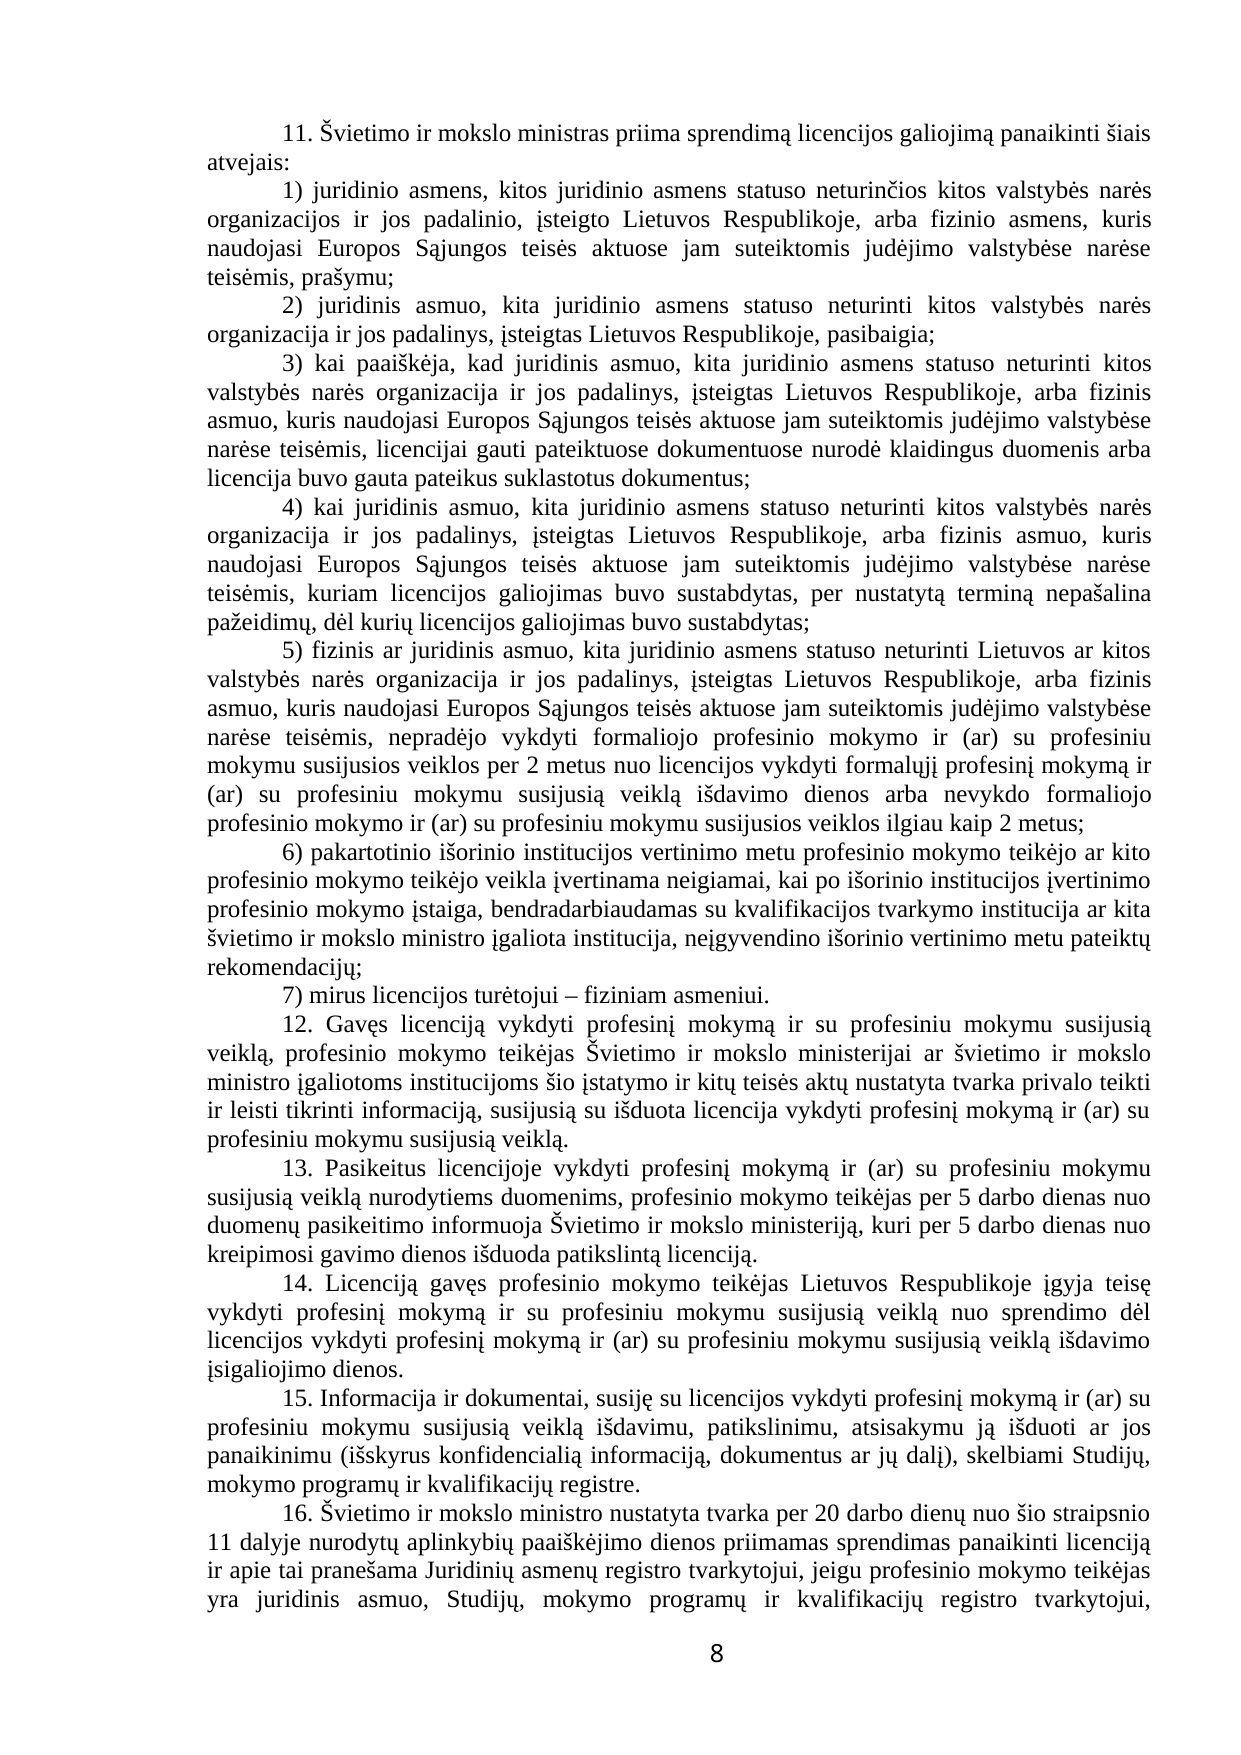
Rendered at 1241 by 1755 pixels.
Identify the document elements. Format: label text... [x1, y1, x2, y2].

text 4) kai juridinis asmuo, kita juridinio asmens statuso neturinti kitos valstybės narės organizacija ir jos padalinys, įsteigtas Lietuvos Respublikoje, arba fizinis asmuo, kuris naudojasi Europos Sąjungos teisės aktuose jam suteiktomis judėjimo valstybėse narėse teisėmis, kuriam licencijos galiojimas buvo sustabdytas, per nustatytą terminą nepašalina pažeidimų, dėl kurių licencijos galiojimas buvo sustabdytas; [207, 492, 1152, 636]
text 16. Švietimo ir mokslo ministro nustatyta tvarka per 20 darbo dienų nuo šio straipsnio 11 dalyje nurodytų aplinkybių paaiškėjimo dienos priimamas sprendimas panaikinti licenciją ir apie tai pranešama Juridinių asmenų registro tvarkytojui, jeigu profesinio mokymo teikėjas yra juridinis asmuo, Studijų, mokymo programų ir kvalifikacijų registro tvarkytojui, [207, 1498, 1152, 1613]
text 15. Informacija ir dokumentai, susiję su licencijos vykdyti profesinį mokymą ir (ar) su profesiniu mokymu susijusią veiklą išdavimu, patikslinimu, atsisakymu ją išduoti ar jos panaikinimu (išskyrus konfidencialią informaciją, dokumentus ar jų dalį), skelbiami Studijų, mokymo programų ir kvalifikacijų registre. [207, 1383, 1152, 1498]
text 7) mirus licencijos turėtojui – fiziniam asmeniui. [207, 981, 1152, 1009]
text 12. Gavęs licenciją vykdyti profesinį mokymą ir su profesiniu mokymu susijusią veiklą, profesinio mokymo teikėjas Švietimo ir mokslo ministerijai ar švietimo ir mokslo ministro įgaliotoms institucijoms šio įstatymo ir kitų teisės aktų nustatyta tvarka privalo teikti ir leisti tikrinti informaciją, susijusią su išduota licencija vykdyti profesinį mokymą ir (ar) su profesiniu mokymu susijusią veiklą. [207, 1009, 1152, 1153]
text 13. Pasikeitus licencijoje vykdyti profesinį mokymą ir (ar) su profesiniu mokymu susijusią veiklą nurodytiems duomenims, profesinio mokymo teikėjas per 5 darbo dienas nuo duomenų pasikeitimo informuoja Švietimo ir mokslo ministeriją, kuri per 5 darbo dienas nuo kreipimosi gavimo dienos išduoda patikslintą licenciją. [207, 1153, 1152, 1268]
text 5) fizinis ar juridinis asmuo, kita juridinio asmens statuso neturinti Lietuvos ar kitos valstybės narės organizacija ir jos padalinys, įsteigtas Lietuvos Respublikoje, arba fizinis asmuo, kuris naudojasi Europos Sąjungos teisės aktuose jam suteiktomis judėjimo valstybėse narėse teisėmis, nepradėjo vykdyti formaliojo profesinio mokymo ir (ar) su profesiniu mokymu susijusios veiklos per 2 metus nuo licencijos vykdyti formalųjį profesinį mokymą ir (ar) su profesiniu mokymu susijusią veiklą išdavimo dienos arba nevykdo formaliojo profesinio mokymo ir (ar) su profesiniu mokymu susijusios veiklos ilgiau kaip 2 metus; [207, 636, 1152, 837]
text 3) kai paaiškėja, kad juridinis asmuo, kita juridinio asmens statuso neturinti kitos valstybės narės organizacija ir jos padalinys, įsteigtas Lietuvos Respublikoje, arba fizinis asmuo, kuris naudojasi Europos Sąjungos teisės aktuose jam suteiktomis judėjimo valstybėse narėse teisėmis, licencijai gauti pateiktuose dokumentuose nurodė klaidingus duomenis arba licencija buvo gauta pateikus suklastotus dokumentus; [207, 348, 1152, 492]
text 2) juridinis asmuo, kita juridinio asmens statuso neturinti kitos valstybės narės organizacija ir jos padalinys, įsteigtas Lietuvos Respublikoje, pasibaigia; [207, 291, 1152, 348]
text 6) pakartotinio išorinio institucijos vertinimo metu profesinio mokymo teikėjo ar kito profesinio mokymo teikėjo veikla įvertinama neigiamai, kai po išorinio institucijos įvertinimo profesinio mokymo įstaiga, bendradarbiaudamas su kvalifikacijos tvarkymo institucija ar kita švietimo ir mokslo ministro įgaliota institucija, neįgyvendino išorinio vertinimo metu pateiktų rekomendacijų; [207, 837, 1152, 981]
text 14. Licenciją gavęs profesinio mokymo teikėjas Lietuvos Respublikoje įgyja teisę vykdyti profesinį mokymą ir su profesiniu mokymu susijusią veiklą nuo sprendimo dėl licencijos vykdyti profesinį mokymą ir (ar) su profesiniu mokymu susijusią veiklą išdavimo įsigaliojimo dienos. [207, 1268, 1152, 1383]
text 11. Švietimo ir mokslo ministras priima sprendimą licencijos galiojimą panaikinti šiais atvejais: [207, 118, 1152, 176]
text 1) juridinio asmens, kitos juridinio asmens statuso neturinčios kitos valstybės narės organizacijos ir jos padalinio, įsteigto Lietuvos Respublikoje, arba fizinio asmens, kuris naudojasi Europos Sąjungos teisės aktuose jam suteiktomis judėjimo valstybėse narėse teisėmis, prašymu; [207, 176, 1152, 291]
